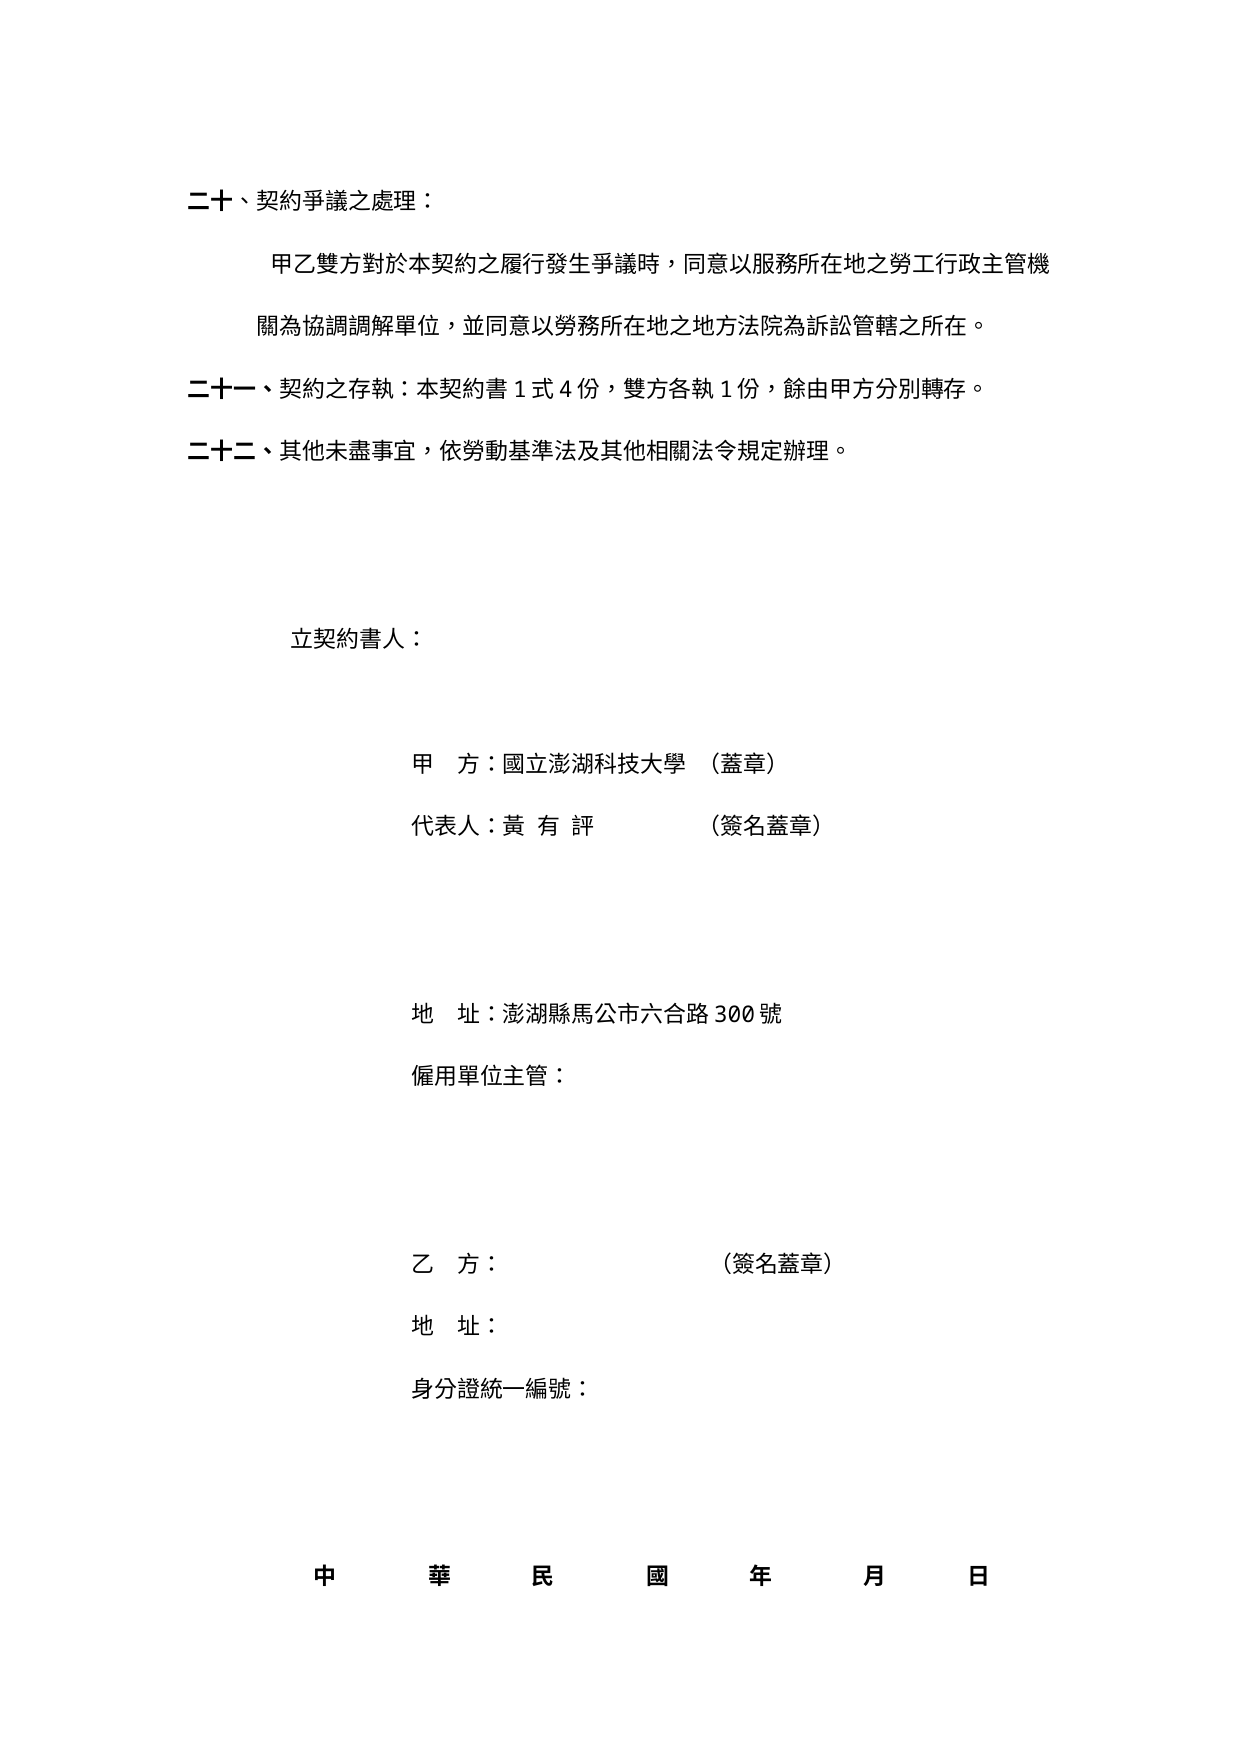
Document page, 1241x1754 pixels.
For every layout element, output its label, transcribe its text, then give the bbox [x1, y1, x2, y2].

text 地 址：澎湖縣馬公市六合路300號 [187, 971, 1053, 1033]
text 二十二、其他未盡事宜，依勞動基準法及其他相關法令規定辦理。 [187, 408, 1053, 471]
text 地 址： [187, 1283, 1053, 1346]
text 甲 方：國立澎湖科技大學 （蓋章） [187, 721, 1053, 783]
text 立契約書人： [187, 596, 1053, 658]
text 中 華 民 國 年 月 日 [187, 1533, 1053, 1596]
text 乙 方： （簽名蓋章） [187, 1221, 1053, 1283]
text 代表人：黃 有 評 （簽名蓋章） [187, 783, 1053, 846]
text 甲乙雙方對於本契約之履行發生爭議時，同意以服務所在地之勞工行政主管機關為協調調解單位，並同意以勞務所在地之地方法院為訴訟管轄之所在。 [187, 221, 1053, 346]
text 身分證統一編號： [187, 1346, 1053, 1408]
text 二十、契約爭議之處理： [187, 158, 1053, 221]
text 僱用單位主管： [187, 1033, 1053, 1096]
text 二十一、契約之存執：本契約書1式4份，雙方各執1份，餘由甲方分別轉存。 [187, 346, 1053, 408]
